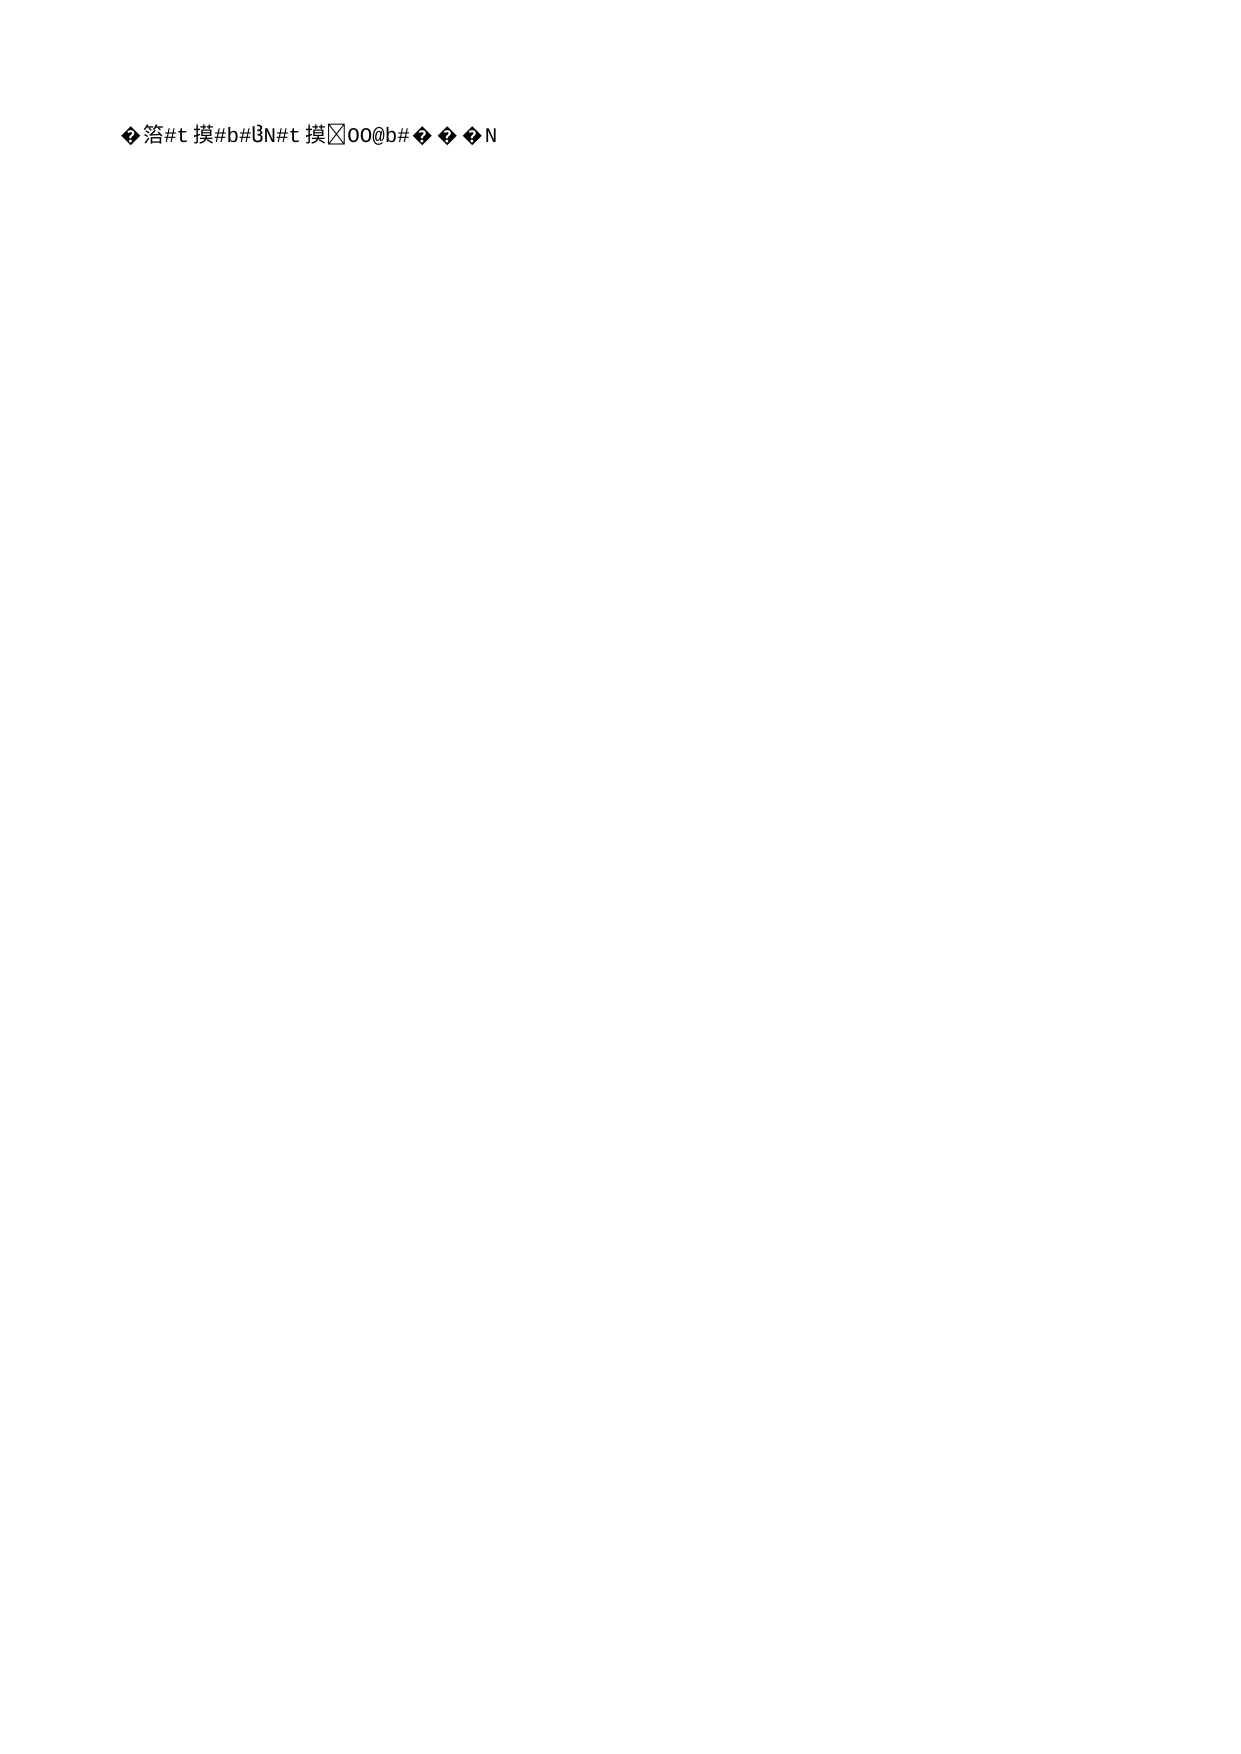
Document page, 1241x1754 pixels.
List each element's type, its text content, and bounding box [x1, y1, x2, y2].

text �箈#t摸#b#N#t摸OO@b#���N [118, 118, 1122, 148]
